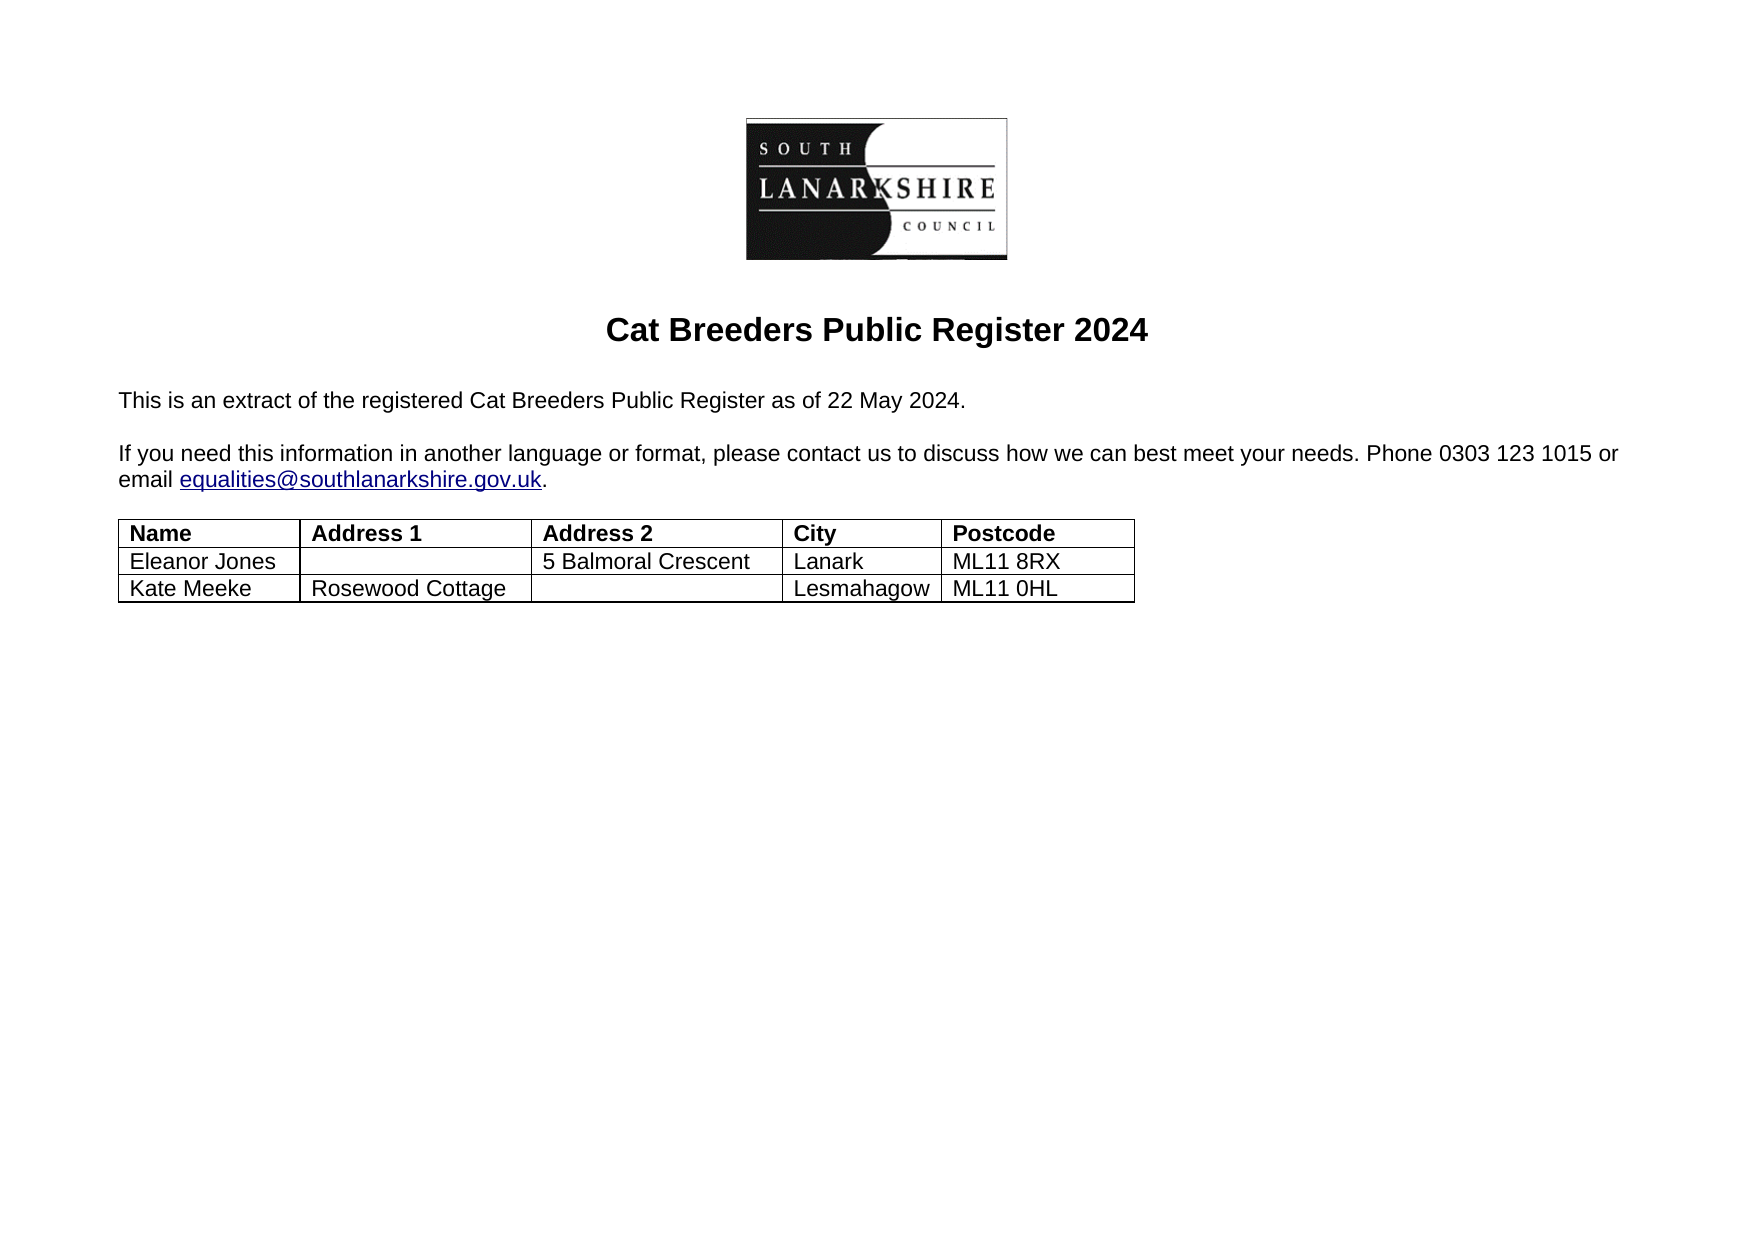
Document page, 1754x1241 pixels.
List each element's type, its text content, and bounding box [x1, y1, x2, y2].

table_cell ML11 8RX [942, 548, 1134, 574]
table_header Postcode [942, 520, 1134, 547]
subtitle Cat Breeders Public Register 2024 [118, 311, 1636, 387]
table_cell Lanark [783, 548, 941, 574]
table_cell [301, 548, 531, 574]
table_cell ML11 0HL [942, 575, 1134, 601]
table_cell Eleanor Jones [119, 548, 299, 574]
table_header Address 1 [301, 520, 531, 547]
table_header Name [119, 520, 299, 547]
table_cell Rosewood Cottage [301, 575, 531, 601]
table_cell 5 Balmoral Crescent [532, 548, 782, 574]
table_cell Kate Meeke [119, 575, 299, 601]
table_header City [783, 520, 941, 547]
table_header Address 2 [532, 520, 782, 547]
text This is an extract of the registered Cat Breeders Public Register as of 22 May 2024. If you need this information in another language or format, please contact us to discuss how we can best meet your needs. Phone 0303 123 1015 or email equalities@southlanarkshire.gov.uk. [118, 387, 1636, 493]
table_cell [532, 575, 782, 601]
table_cell Lesmahagow [783, 575, 941, 601]
